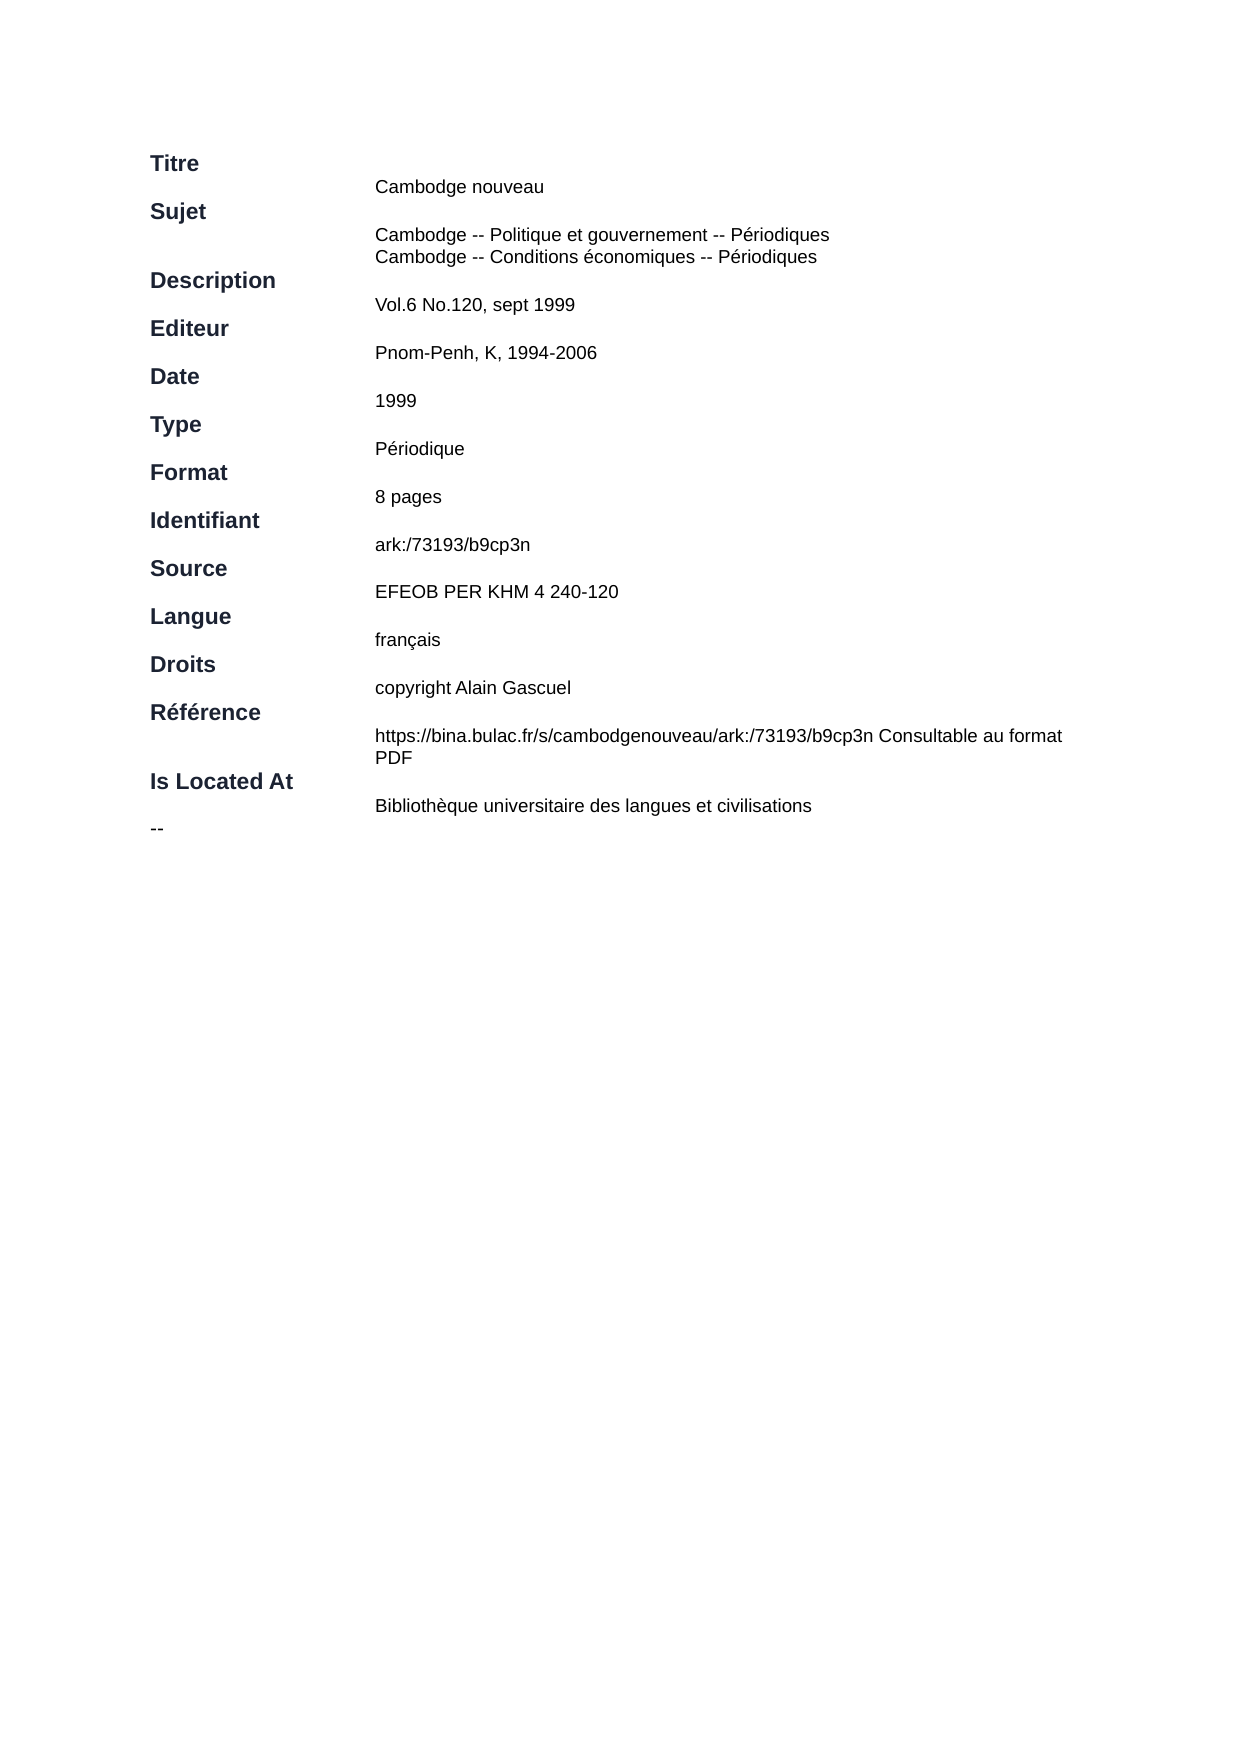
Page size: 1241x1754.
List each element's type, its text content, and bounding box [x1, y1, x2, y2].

text Type [150, 411, 1090, 437]
text Droits [150, 651, 1090, 677]
text Format [150, 459, 1090, 485]
text français [375, 629, 1090, 651]
text Cambodge nouveau [375, 176, 1090, 198]
text Cambodge -- Conditions économiques -- Périodiques [375, 246, 1090, 267]
text Titre [150, 150, 1090, 176]
text EFEOB PER KHM 4 240-120 [375, 581, 1090, 603]
text Description [150, 267, 1090, 294]
text https://bina.bulac.fr/s/cambodgenouveau/ark:/73193/b9cp3n Consultable au format PDF [375, 725, 1090, 768]
text Pnom-Penh, K, 1994-2006 [375, 342, 1090, 363]
text Cambodge -- Politique et gouvernement -- Périodiques [375, 224, 1090, 246]
text Bibliothèque universitaire des langues et civilisations [375, 794, 1090, 816]
text Langue [150, 603, 1090, 629]
text Identifiant [150, 507, 1090, 533]
text 1999 [375, 389, 1090, 411]
text Sujet [150, 198, 1090, 224]
text 8 pages [375, 485, 1090, 507]
text Editeur [150, 315, 1090, 342]
text Référence [150, 699, 1090, 725]
text copyright Alain Gascuel [375, 677, 1090, 699]
text Date [150, 363, 1090, 389]
text Périodique [375, 437, 1090, 459]
text Vol.6 No.120, sept 1999 [375, 294, 1090, 315]
text Is Located At [150, 768, 1090, 794]
text Source [150, 555, 1090, 581]
text ark:/73193/b9cp3n [375, 533, 1090, 555]
text -- [150, 816, 1090, 840]
